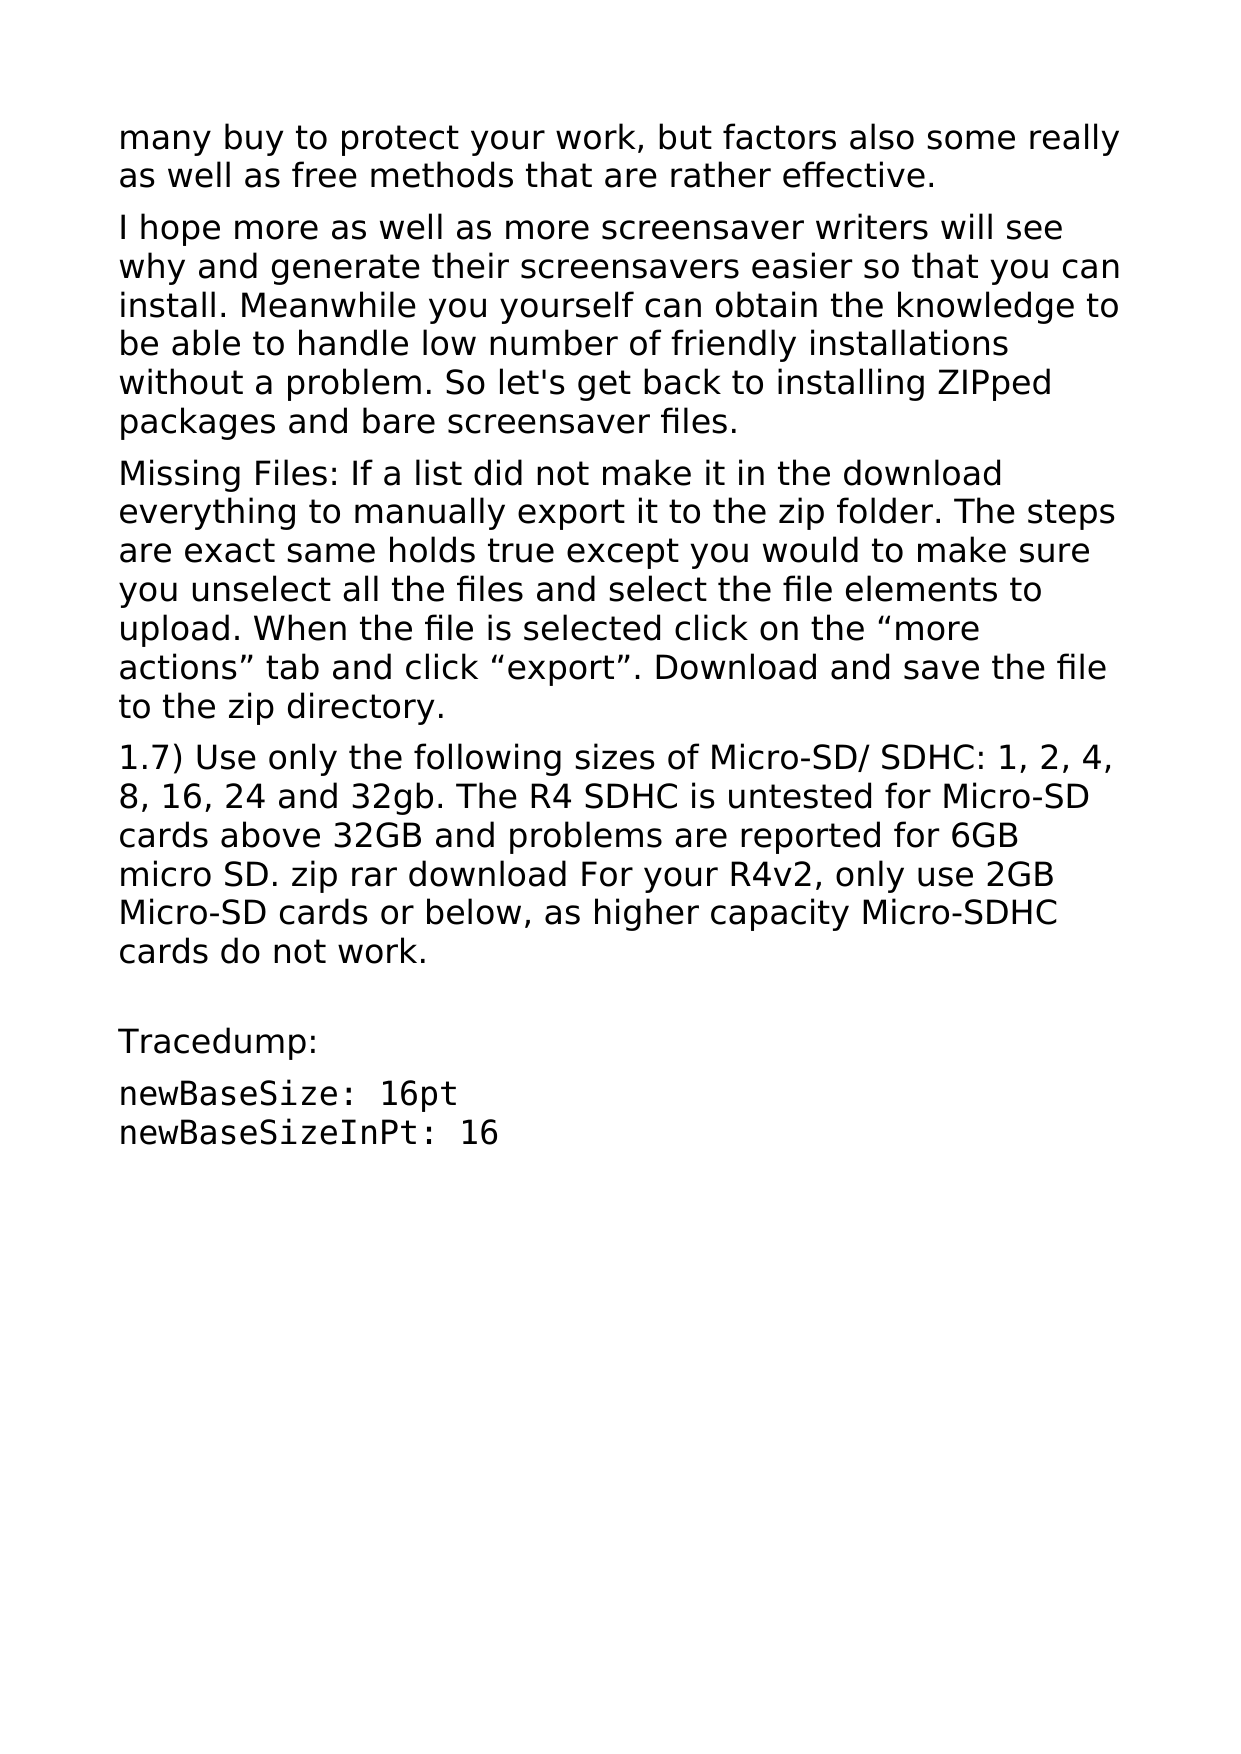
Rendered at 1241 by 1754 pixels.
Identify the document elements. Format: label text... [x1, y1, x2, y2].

text many buy to protect your work, but factors also some really as well as free methods that are rather effective. [118, 118, 1122, 196]
text newBaseSize: 16pt newBaseSizeInPt: 16 [118, 1074, 1122, 1152]
text Tracedump: [118, 984, 1122, 1062]
text 1.7) Use only the following sizes of Micro-SD/ SDHC: 1, 2, 4, 8, 16, 24 and 32gb. The R4 SDHC is untested for Micro-SD cards above 32GB and problems are reported for 6GB micro SD. zip rar download For your R4v2, only use 2GB Micro-SD cards or below, as higher capacity Micro-SDHC cards do not work. [118, 738, 1122, 972]
text Missing Files: If a list did not make it in the download everything to manually export it to the zip folder. The steps are exact same holds true except you would to make sure you unselect all the files and select the file elements to upload. When the file is selected click on the “more actions” tab and click “export”. Download and save the file to the zip directory. [118, 454, 1122, 726]
text I hope more as well as more screensaver writers will see why and generate their screensavers easier so that you can install. Meanwhile you yourself can obtain the knowledge to be able to handle low number of friendly installations without a problem. So let's get back to installing ZIPped packages and bare screensaver files. [118, 208, 1122, 441]
